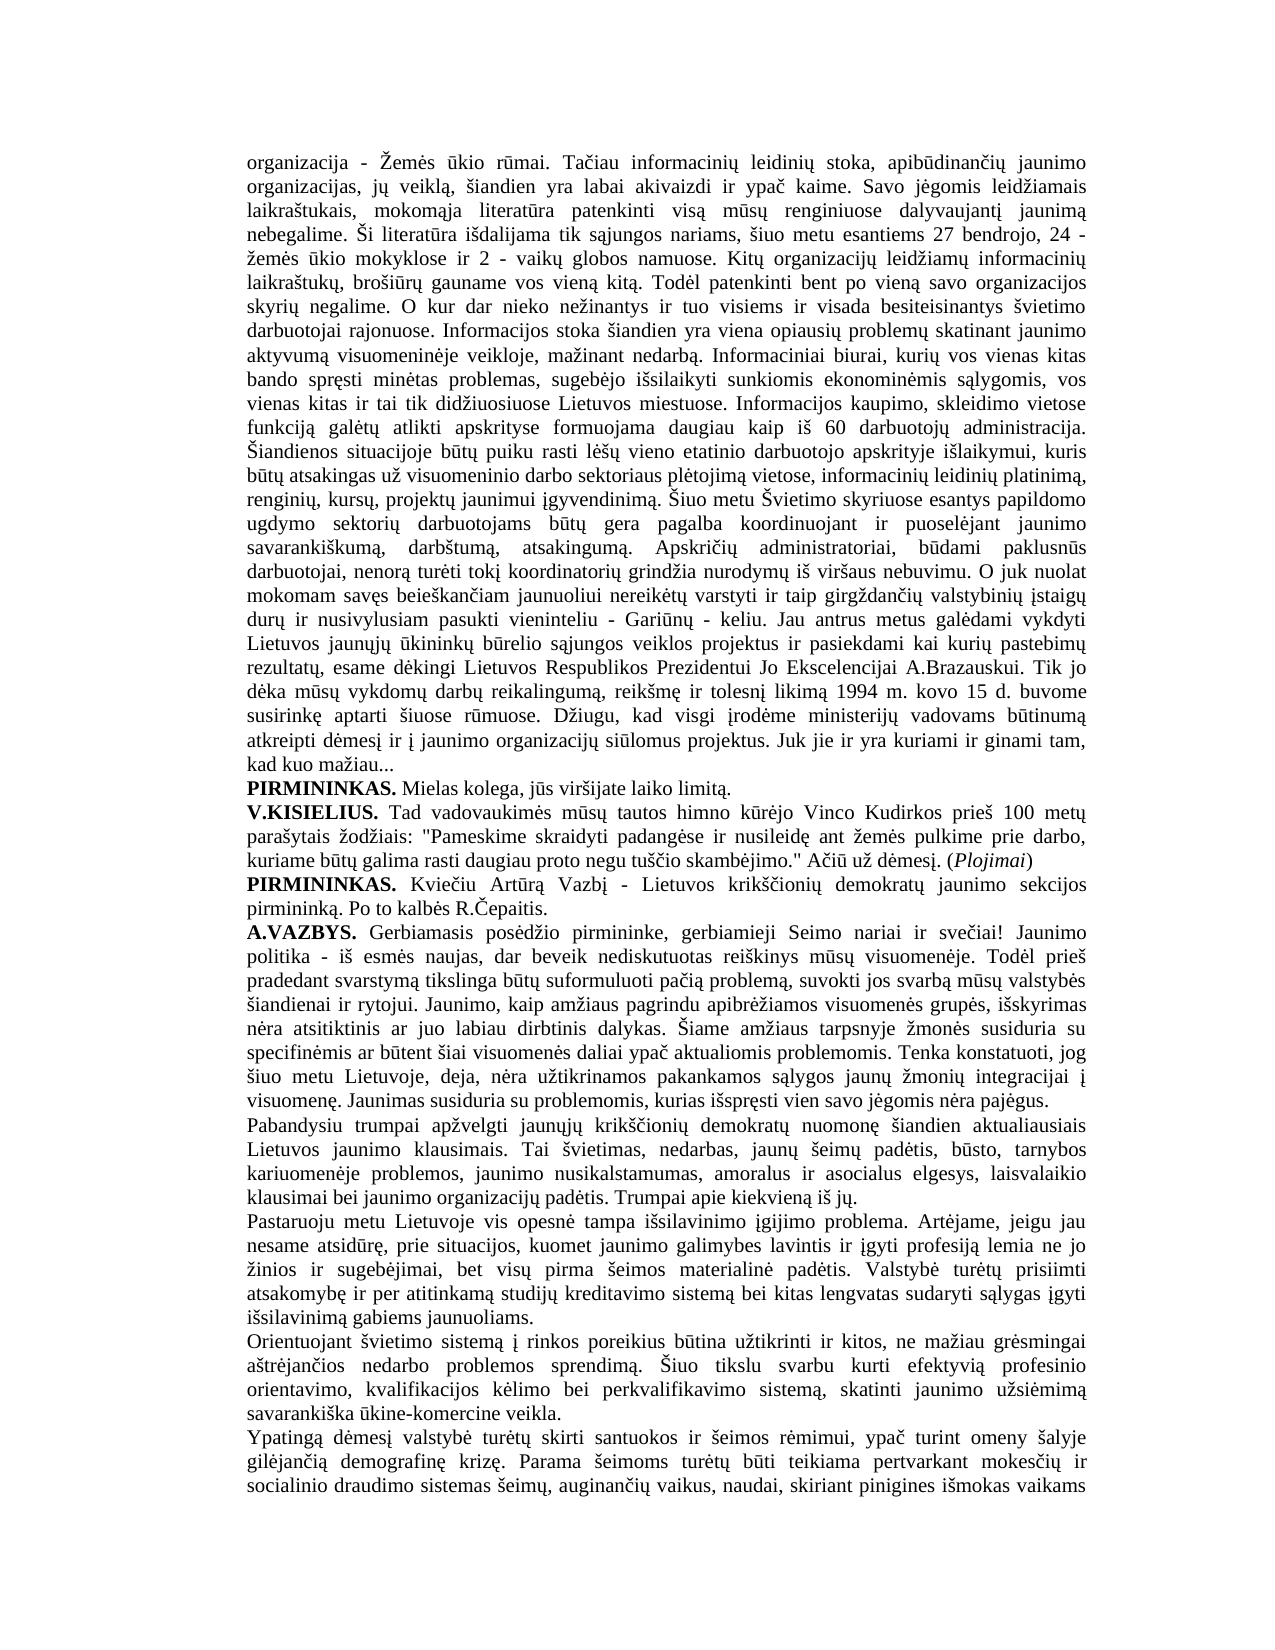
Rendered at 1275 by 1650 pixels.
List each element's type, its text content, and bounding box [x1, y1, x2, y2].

text Pastaruoju metu Lietuvoje vis opesnė tampa išsilavinimo įgijimo problema. Artėjame, jeigu jau nesame atsidūrę, prie situacijos, kuomet jaunimo galimybes lavintis ir įgyti profesiją lemia ne jo žinios ir sugebėjimai, bet visų pirma šeimos materialinė padėtis. Valstybė turėtų prisiimti atsakomybę ir per atitinkamą studijų kreditavimo sistemą bei kitas lengvatas sudaryti sąlygas įgyti išsilavinimą gabiems jaunuoliams. [247, 1209, 1087, 1329]
text PIRMININKAS. Mielas kolega, jūs viršijate laiko limitą. [247, 776, 1087, 800]
text PIRMININKAS. Kviečiu Artūrą Vazbį - Lietuvos krikščionių demokratų jaunimo sekcijos pirmininką. Po to kalbės R.Čepaitis. [247, 872, 1087, 920]
text A.VAZBYS. Gerbiamasis posėdžio pirmininke, gerbiamieji Seimo nariai ir svečiai! Jaunimo politika - iš esmės naujas, dar beveik nediskutuotas reiškinys mūsų visuomenėje. Todėl prieš pradedant svarstymą tikslinga būtų suformuluoti pačią problemą, suvokti jos svarbą mūsų valstybės šiandienai ir rytojui. Jaunimo, kaip amžiaus pagrindu apibrėžiamos visuomenės grupės, išskyrimas nėra atsitiktinis ar juo labiau dirbtinis dalykas. Šiame amžiaus tarpsnyje žmonės susiduria su specifinėmis ar būtent šiai visuomenės daliai ypač aktualiomis problemomis. Tenka konstatuoti, jog šiuo metu Lietuvoje, deja, nėra užtikrinamos pakankamos sąlygos jaunų žmonių integracijai į visuomenę. Jaunimas susiduria su problemomis, kurias išspręsti vien savo jėgomis nėra pajėgus. [247, 920, 1087, 1112]
text V.KISIELIUS. Tad vadovaukimės mūsų tautos himno kūrėjo Vinco Kudirkos prieš 100 metų parašytais žodžiais: "Pameskime skraidyti padangėse ir nusileidę ant žemės pulkime prie darbo, kuriame būtų galima rasti daugiau proto negu tuščio skambėjimo." Ačiū už dėmesį. (Plojimai) [247, 800, 1087, 872]
text Orientuojant švietimo sistemą į rinkos poreikius būtina užtikrinti ir kitos, ne mažiau grėsmingai aštrėjančios nedarbo problemos sprendimą. Šiuo tikslu svarbu kurti efektyvią profesinio orientavimo, kvalifikacijos kėlimo bei perkvalifikavimo sistemą, skatinti jaunimo užsiėmimą savarankiška ūkine-komercine veikla. [247, 1329, 1087, 1425]
text organizacija - Žemės ūkio rūmai. Tačiau informacinių leidinių stoka, apibūdinančių jaunimo organizacijas, jų veiklą, šiandien yra labai akivaizdi ir ypač kaime. Savo jėgomis leidžiamais laikraštukais, mokomąja literatūra patenkinti visą mūsų renginiuose dalyvaujantį jaunimą nebegalime. Ši literatūra išdalijama tik sąjungos nariams, šiuo metu esantiems 27 bendrojo, 24 - žemės ūkio mokyklose ir 2 - vaikų globos namuose. Kitų organizacijų leidžiamų informacinių laikraštukų, brošiūrų gauname vos vieną kitą. Todėl patenkinti bent po vieną savo organizacijos skyrių negalime. O kur dar nieko nežinantys ir tuo visiems ir visada besiteisinantys švietimo darbuotojai rajonuose. Informacijos stoka šiandien yra viena opiausių problemų skatinant jaunimo aktyvumą visuomeninėje veikloje, mažinant nedarbą. Informaciniai biurai, kurių vos vienas kitas bando spręsti minėtas problemas, sugebėjo išsilaikyti sunkiomis ekonominėmis sąlygomis, vos vienas kitas ir tai tik didžiuosiuose Lietuvos miestuose. Informacijos kaupimo, skleidimo vietose funkciją galėtų atlikti apskrityse formuojama daugiau kaip iš 60 darbuotojų administracija. Šiandienos situacijoje būtų puiku rasti lėšų vieno etatinio darbuotojo apskrityje išlaikymui, kuris būtų atsakingas už visuomeninio darbo sektoriaus plėtojimą vietose, informacinių leidinių platinimą, renginių, kursų, projektų jaunimui įgyvendinimą. Šiuo metu Švietimo skyriuose esantys papildomo ugdymo sektorių darbuotojams būtų gera pagalba koordinuojant ir puoselėjant jaunimo savarankiškumą, darbštumą, atsakingumą. Apskričių administratoriai, būdami paklusnūs darbuotojai, nenorą turėti tokį koordinatorių grindžia nurodymų iš viršaus nebuvimu. O juk nuolat mokomam savęs beieškančiam jaunuoliui nereikėtų varstyti ir taip girgždančių valstybinių įstaigų durų ir nusivylusiam pasukti vieninteliu - Gariūnų - keliu. Jau antrus metus galėdami vykdyti Lietuvos jaunųjų ūkininkų būrelio sąjungos veiklos projektus ir pasiekdami kai kurių pastebimų rezultatų, esame dėkingi Lietuvos Respublikos Prezidentui Jo Ekscelencijai A.Brazauskui. Tik jo dėka mūsų vykdomų darbų reikalingumą, reikšmę ir tolesnį likimą 1994 m. kovo 15 d. buvome susirinkę aptarti šiuose rūmuose. Džiugu, kad visgi įrodėme ministerijų vadovams būtinumą atkreipti dėmesį ir į jaunimo organizacijų siūlomus projektus. Juk jie ir yra kuriami ir ginami tam, kad kuo mažiau... [247, 150, 1087, 776]
text Ypatingą dėmesį valstybė turėtų skirti santuokos ir šeimos rėmimui, ypač turint omeny šalyje gilėjančią demografinę krizę. Parama šeimoms turėtų būti teikiama pertvarkant mokesčių ir socialinio draudimo sistemas šeimų, auginančių vaikus, naudai, skiriant pinigines išmokas vaikams [247, 1425, 1087, 1497]
text Pabandysiu trumpai apžvelgti jaunųjų krikščionių demokratų nuomonę šiandien aktualiausiais Lietuvos jaunimo klausimais. Tai švietimas, nedarbas, jaunų šeimų padėtis, būsto, tarnybos kariuomenėje problemos, jaunimo nusikalstamumas, amoralus ir asocialus elgesys, laisvalaikio klausimai bei jaunimo organizacijų padėtis. Trumpai apie kiekvieną iš jų. [247, 1112, 1087, 1209]
